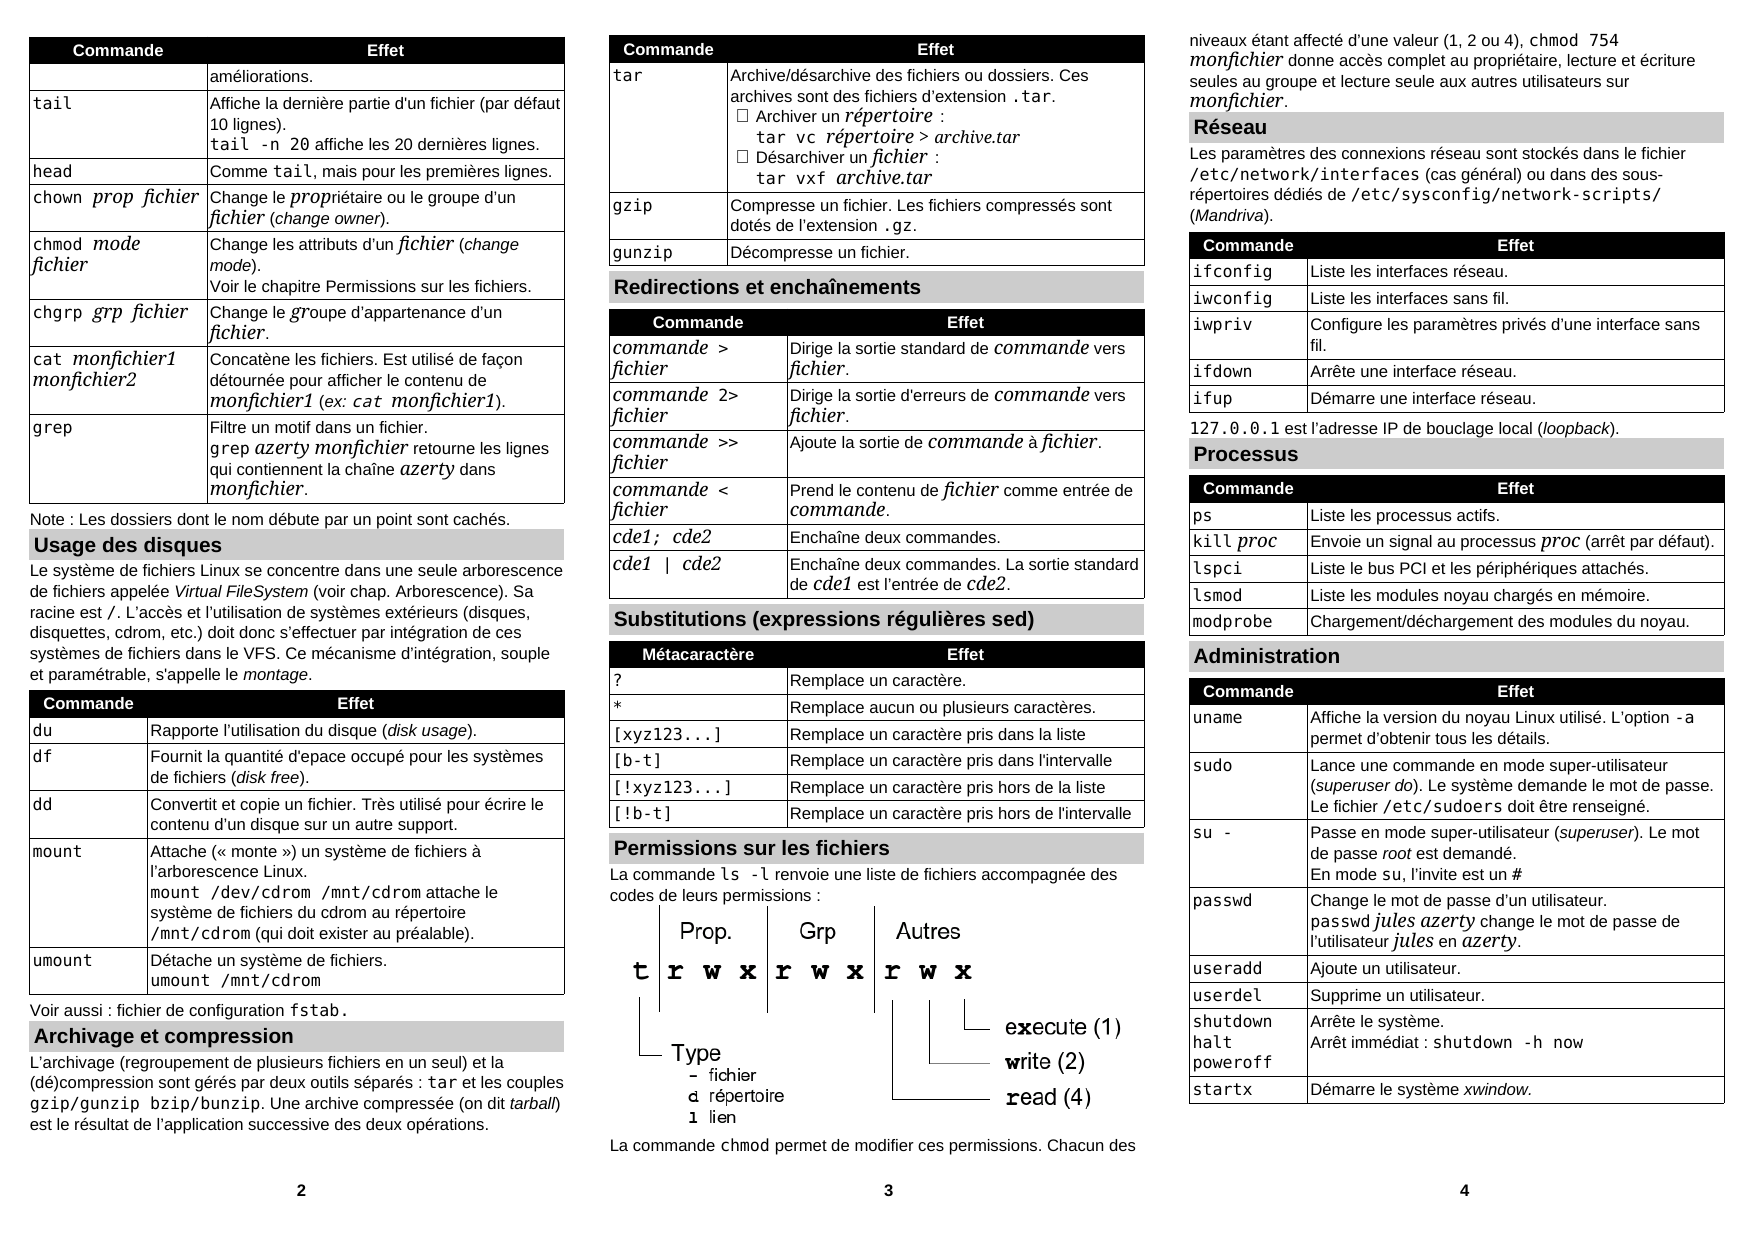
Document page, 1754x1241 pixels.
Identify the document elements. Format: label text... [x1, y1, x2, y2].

table_cell Comme tail, mais pour les premières lignes. [208, 159, 564, 184]
table_cell gzip [610, 193, 727, 239]
table_header Commande [1190, 233, 1307, 258]
table_cell Change le propriétaire ou le groupe d’un fichier (change owner). [208, 185, 564, 231]
table_header Effet [1308, 679, 1724, 704]
text niveaux étant affecté d’une valeur (1, 2 ou 4), chmod 754 monfichier donne accès complet au propriétaire, lecture et écriture seules au groupe et lecture seule aux autres utilisateurs sur monfichier. [1189, 29, 1724, 112]
subtitle Processus [1190, 439, 1723, 468]
table_header Commande [610, 310, 787, 335]
table_cell du [30, 718, 147, 743]
table_cell Remplace un caractère pris dans l'intervalle [788, 748, 1144, 773]
table_cell Change le mot de passe d’un utilisateur. passwd jules azerty change le mot de passe de l’utilisateur jules en azerty. [1308, 888, 1724, 955]
table_cell tar [610, 63, 727, 192]
table_cell cde1 | cde2 [610, 551, 787, 598]
table_cell Change les attributs d’un fichier (change mode). Voir le chapitre Permissions sur les fichiers. [208, 232, 564, 299]
text La commande chmod permet de modifier ces permissions. Chacun des [609, 905, 1144, 1155]
table_cell commande >> fichier [610, 431, 787, 477]
table_cell Enchaîne deux commandes. La sortie standard de cde1 est l’entrée de cde2. [788, 551, 1144, 598]
table_cell Affiche la dernière partie d'un fichier (par défaut 10 lignes). tail -n 20 affiche les 20 dernières lignes. [208, 91, 564, 158]
table_cell Envoie un signal au processus proc (arrêt par défaut). [1308, 530, 1724, 555]
table_cell lspci [1190, 556, 1307, 582]
table_cell df [30, 744, 147, 790]
table_cell chmod mode fichier [30, 232, 207, 299]
table_header Effet [788, 642, 1144, 667]
table_cell Passe en mode super-utilisateur (superuser). Le mot de passe root est demandé. En mode su, l’invite est un # [1308, 820, 1724, 887]
table_header Effet [788, 310, 1144, 335]
table_cell Détache un système de fichiers. umount /mnt/cdrom [148, 948, 564, 994]
table_cell chown prop fichier [30, 185, 207, 231]
table_cell améliorations. [208, 64, 564, 90]
table_cell iwconfig [1190, 286, 1307, 311]
table_cell commande < fichier [610, 478, 787, 524]
table_cell [!xyz123...] [610, 775, 787, 800]
table_header Effet [1308, 476, 1724, 502]
table_cell ifconfig [1190, 259, 1307, 285]
table_cell gunzip [610, 240, 727, 265]
text La commande ls -l renvoie une liste de fichiers accompagnée des codes de leurs permissions : [609, 864, 1144, 905]
table_cell Remplace un caractère pris dans la liste [788, 721, 1144, 747]
table_cell Affiche la version du noyau Linux utilisé. L’option -a permet d’obtenir tous les détails. [1308, 705, 1724, 752]
table_cell grep [30, 415, 207, 503]
table_header Commande [30, 691, 147, 717]
table_cell kill proc [1190, 530, 1307, 555]
table_header Métacaractère [610, 642, 787, 667]
table_cell lsmod [1190, 583, 1307, 608]
subtitle Archivage et compression [31, 1022, 563, 1051]
table_cell Arrête le système. Arrêt immédiat : shutdown -h now [1308, 1009, 1724, 1076]
table_cell cat monfichier1 monfichier2 [30, 347, 207, 414]
table_cell Prend le contenu de fichier comme entrée de commande. [788, 478, 1144, 524]
table_cell ? [610, 668, 787, 694]
table_cell shutdown halt poweroff [1190, 1009, 1307, 1076]
table_cell Enchaîne deux commandes. [788, 525, 1144, 550]
subtitle Administration [1190, 642, 1723, 671]
text 127.0.0.1 est l’adresse IP de bouclage local (loopback). [1189, 418, 1724, 438]
table_cell Remplace un caractère pris hors de l'intervalle [788, 801, 1144, 827]
text Note : Les dossiers dont le nom débute par un point sont cachés. [29, 509, 564, 529]
table_header Commande [1190, 476, 1307, 502]
table_cell Concatène les fichiers. Est utilisé de façon détournée pour afficher le contenu de monfichier1 (ex: cat monfichier1). [208, 347, 564, 414]
table_cell Supprime un utilisateur. [1308, 983, 1724, 1008]
table_cell Filtre un motif dans un fichier. grep azerty monfichier retourne les lignes qui contiennent la chaîne azerty dans monfichier. [208, 415, 564, 503]
table_cell Liste les interfaces sans fil. [1308, 286, 1724, 311]
table_cell Configure les paramètres privés d’une interface sans fil. [1308, 312, 1724, 358]
table_cell iwpriv [1190, 312, 1307, 358]
text L’archivage (regroupement de plusieurs fichiers en un seul) et la (dé)compression sont gérés par deux outils séparés : tar et les couples gzip/gunzip bzip/bunzip. Une archive compressée (on dit tarball) est le résultat de l’application successive des deux opérations. [29, 1052, 564, 1134]
table_cell Dirige la sortie d'erreurs de commande vers fichier. [788, 383, 1144, 429]
table_header Commande [610, 36, 727, 62]
table_cell sudo [1190, 753, 1307, 819]
table_header Effet [148, 691, 564, 717]
subtitle Substitutions (expressions régulières sed) [611, 605, 1143, 634]
table_cell Change le groupe d’appartenance d’un fichier. [208, 300, 564, 346]
table_cell Remplace aucun ou plusieurs caractères. [788, 695, 1144, 720]
table_cell ps [1190, 503, 1307, 528]
table_header Effet [208, 38, 564, 63]
table_cell Démarre le système xwindow. [1308, 1077, 1724, 1102]
table_cell mount [30, 839, 147, 947]
table_cell [!b-t] [610, 801, 787, 827]
text Les paramètres des connexions réseau sont stockés dans le fichier /etc/network/interfaces (cas général) ou dans des sous-répertoires dédiés de /etc/sysconfig/network-scripts/ (Mandriva). [1189, 143, 1724, 226]
table_cell Fournit la quantité d'epace occupé pour les systèmes de fichiers (disk free). [148, 744, 564, 790]
table_cell Liste les processus actifs. [1308, 503, 1724, 528]
subtitle Permissions sur les fichiers [611, 834, 1143, 863]
table_cell Remplace un caractère. [788, 668, 1144, 694]
table_cell modprobe [1190, 609, 1307, 635]
text Le système de fichiers Linux se concentre dans une seule arborescence de fichiers appelée Virtual FileSystem (voir chap. Arborescence). Sa racine est /. L’accès et l’utilisation de systèmes extérieurs (disques, disquettes, cdrom, etc.) doit donc s’effectuer par intégration de ces systèmes de fichiers dans le VFS. Ce mécanisme d’intégration, souple et paramétrable, s'appelle le montage. [29, 560, 564, 684]
table_cell Archive/désarchive des fichiers ou dossiers. Ces archives sont des fichiers d’extension .tar. Archiver un répertoire : tar vc répertoire > archive.tar Désarchiver un fichier : tar vxf archive.tar [728, 63, 1144, 192]
table_cell useradd [1190, 956, 1307, 982]
table_cell Démarre une interface réseau. [1308, 386, 1724, 412]
table_cell Lance une commande en mode super-utilisateur (superuser do). Le système demande le mot de passe. Le fichier /etc/sudoers doit être renseigné. [1308, 753, 1724, 819]
table_cell tail [30, 91, 207, 158]
table_cell ifdown [1190, 360, 1307, 385]
table_cell Compresse un fichier. Les fichiers compressés sont dotés de l’extension .gz. [728, 193, 1144, 239]
table_cell cde1; cde2 [610, 525, 787, 550]
table_cell commande 2> fichier [610, 383, 787, 429]
table_cell head [30, 159, 207, 184]
subtitle Réseau [1190, 113, 1723, 142]
table_header Commande [30, 38, 207, 63]
subtitle Redirections et enchaînements [611, 273, 1143, 302]
table_cell uname [1190, 705, 1307, 752]
text 2 3 4 [30, 1180, 1722, 1201]
table_cell Ajoute un utilisateur. [1308, 956, 1724, 982]
table_cell Remplace un caractère pris hors de la liste [788, 775, 1144, 800]
table_cell Liste les interfaces réseau. [1308, 259, 1724, 285]
table_cell Liste les modules noyau chargés en mémoire. [1308, 583, 1724, 608]
table_cell startx [1190, 1077, 1307, 1102]
table_cell ifup [1190, 386, 1307, 412]
table_cell [b-t] [610, 748, 787, 773]
table_cell chgrp grp fichier [30, 300, 207, 346]
table_cell umount [30, 948, 147, 994]
table_cell Arrête une interface réseau. [1308, 360, 1724, 385]
table_header Commande [1190, 679, 1307, 704]
table_header Effet [1308, 233, 1724, 258]
picture [622, 905, 1132, 1135]
table_cell [xyz123...] [610, 721, 787, 747]
subtitle Usage des disques [31, 530, 563, 559]
table_cell Convertit et copie un fichier. Très utilisé pour écrire le contenu d’un disque sur un autre support. [148, 791, 564, 838]
table_header Effet [728, 36, 1144, 62]
table_cell dd [30, 791, 147, 838]
table_cell userdel [1190, 983, 1307, 1008]
text Voir aussi : fichier de configuration fstab. [29, 1000, 564, 1021]
table_cell * [610, 695, 787, 720]
table_cell Dirige la sortie standard de commande vers fichier. [788, 336, 1144, 382]
table_cell Attache (« monte ») un système de fichiers à l’arborescence Linux. mount /dev/cdrom /mnt/cdrom attache le système de fichiers du cdrom au répertoire /mnt/cdrom (qui doit exister au préalable). [148, 839, 564, 947]
table_cell Ajoute la sortie de commande à fichier. [788, 431, 1144, 477]
table_cell [30, 64, 207, 90]
table_cell Chargement/déchargement des modules du noyau. [1308, 609, 1724, 635]
table_cell Décompresse un fichier. [728, 240, 1144, 265]
table_cell passwd [1190, 888, 1307, 955]
table_cell Liste le bus PCI et les périphériques attachés. [1308, 556, 1724, 582]
table_cell su - [1190, 820, 1307, 887]
table_cell commande > fichier [610, 336, 787, 382]
table_cell Rapporte l’utilisation du disque (disk usage). [148, 718, 564, 743]
